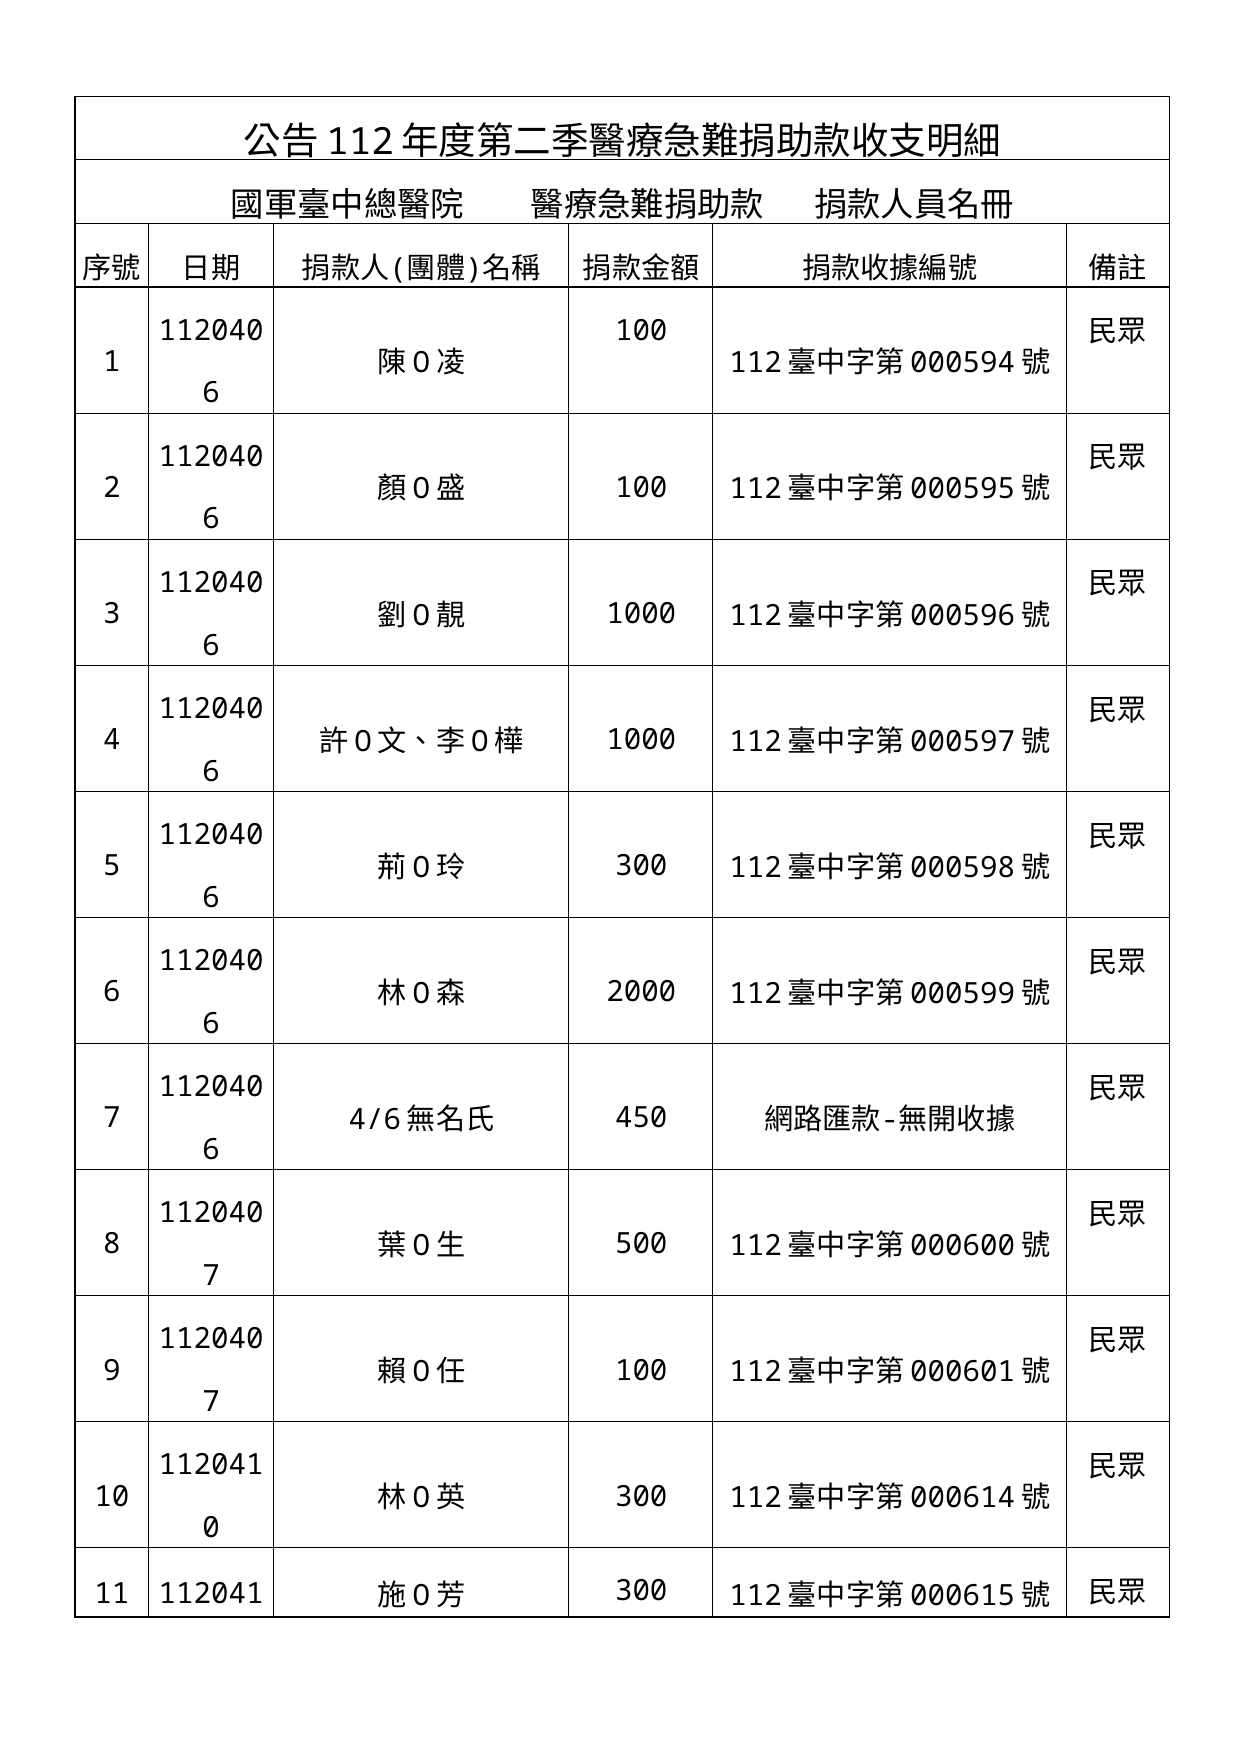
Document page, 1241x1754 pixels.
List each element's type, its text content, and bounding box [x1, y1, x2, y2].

table_cell 捐款金額 [569, 224, 712, 286]
table_cell 序號 [76, 224, 148, 286]
table_cell 8 [76, 1170, 148, 1295]
table_cell 1000 [569, 666, 712, 791]
table_cell 民眾 [1067, 288, 1169, 412]
table_header 公告112年度第二季醫療急難捐助款收支明細 [76, 97, 1169, 159]
table_cell 1120406 [149, 1044, 273, 1169]
table_cell 林O森 [274, 918, 568, 1043]
table_cell 許O文、李O樺 [274, 666, 568, 791]
table_cell 100 [569, 414, 712, 538]
table_cell 112041 [149, 1548, 273, 1616]
table_cell 捐款人(團體)名稱 [274, 224, 568, 286]
table_cell 民眾 [1067, 1422, 1169, 1547]
table_cell 450 [569, 1044, 712, 1169]
table_cell 葉O生 [274, 1170, 568, 1295]
table_cell 1120406 [149, 666, 273, 791]
table_cell 2 [76, 414, 148, 538]
table_cell 網路匯款-無開收據 [713, 1044, 1066, 1169]
table_cell 112臺中字第000594號 [713, 288, 1066, 412]
table_cell 民眾 [1067, 1296, 1169, 1421]
table_cell 112臺中字第000614號 [713, 1422, 1066, 1547]
table_cell 民眾 [1067, 792, 1169, 917]
table_cell 112臺中字第000597號 [713, 666, 1066, 791]
table_cell 300 [569, 1422, 712, 1547]
table_cell 捐款收據編號 [713, 224, 1066, 286]
table_cell 顏O盛 [274, 414, 568, 538]
table_cell 1120407 [149, 1170, 273, 1295]
table_cell 112臺中字第000615號 [713, 1548, 1066, 1616]
table_cell 民眾 [1067, 666, 1169, 791]
table_cell 民眾 [1067, 540, 1169, 664]
table_cell 11 [76, 1548, 148, 1616]
table_cell 1120406 [149, 288, 273, 412]
table_cell 民眾 [1067, 1170, 1169, 1295]
table_cell 2000 [569, 918, 712, 1043]
table_cell 荊O玲 [274, 792, 568, 917]
table_cell 賴O任 [274, 1296, 568, 1421]
table_cell 林O英 [274, 1422, 568, 1547]
table_cell 9 [76, 1296, 148, 1421]
table_cell 民眾 [1067, 414, 1169, 538]
table_cell 1120410 [149, 1422, 273, 1547]
table_cell 3 [76, 540, 148, 664]
table_cell 500 [569, 1170, 712, 1295]
table_cell 300 [569, 1548, 712, 1616]
table_cell 112臺中字第000601號 [713, 1296, 1066, 1421]
table_cell 100 [569, 1296, 712, 1421]
table_cell 300 [569, 792, 712, 917]
table_cell 1120406 [149, 540, 273, 664]
table_cell 112臺中字第000600號 [713, 1170, 1066, 1295]
table_cell 民眾 [1067, 1044, 1169, 1169]
table_cell 備註 [1067, 224, 1169, 286]
table_cell 112臺中字第000599號 [713, 918, 1066, 1043]
table_cell 1 [76, 288, 148, 412]
table_cell 民眾 [1067, 918, 1169, 1043]
table_cell 劉O靚 [274, 540, 568, 664]
table_cell 4 [76, 666, 148, 791]
table_cell 10 [76, 1422, 148, 1547]
table_cell 國軍臺中總醫院 醫療急難捐助款 捐款人員名冊 [76, 160, 1169, 223]
table_cell 民眾 [1067, 1548, 1169, 1616]
table_cell 112臺中字第000598號 [713, 792, 1066, 917]
table_cell 4/6無名氏 [274, 1044, 568, 1169]
table_cell 112臺中字第000595號 [713, 414, 1066, 538]
table_cell 施O芳 [274, 1548, 568, 1616]
table_cell 陳O凌 [274, 288, 568, 412]
table_cell 7 [76, 1044, 148, 1169]
table_cell 日期 [149, 224, 273, 286]
table_cell 5 [76, 792, 148, 917]
table_cell 1000 [569, 540, 712, 664]
table_cell 1120407 [149, 1296, 273, 1421]
table_cell 112臺中字第000596號 [713, 540, 1066, 664]
table_cell 100 [569, 288, 712, 412]
table_cell 1120406 [149, 918, 273, 1043]
table_cell 6 [76, 918, 148, 1043]
table_cell 1120406 [149, 792, 273, 917]
table_cell 1120406 [149, 414, 273, 538]
